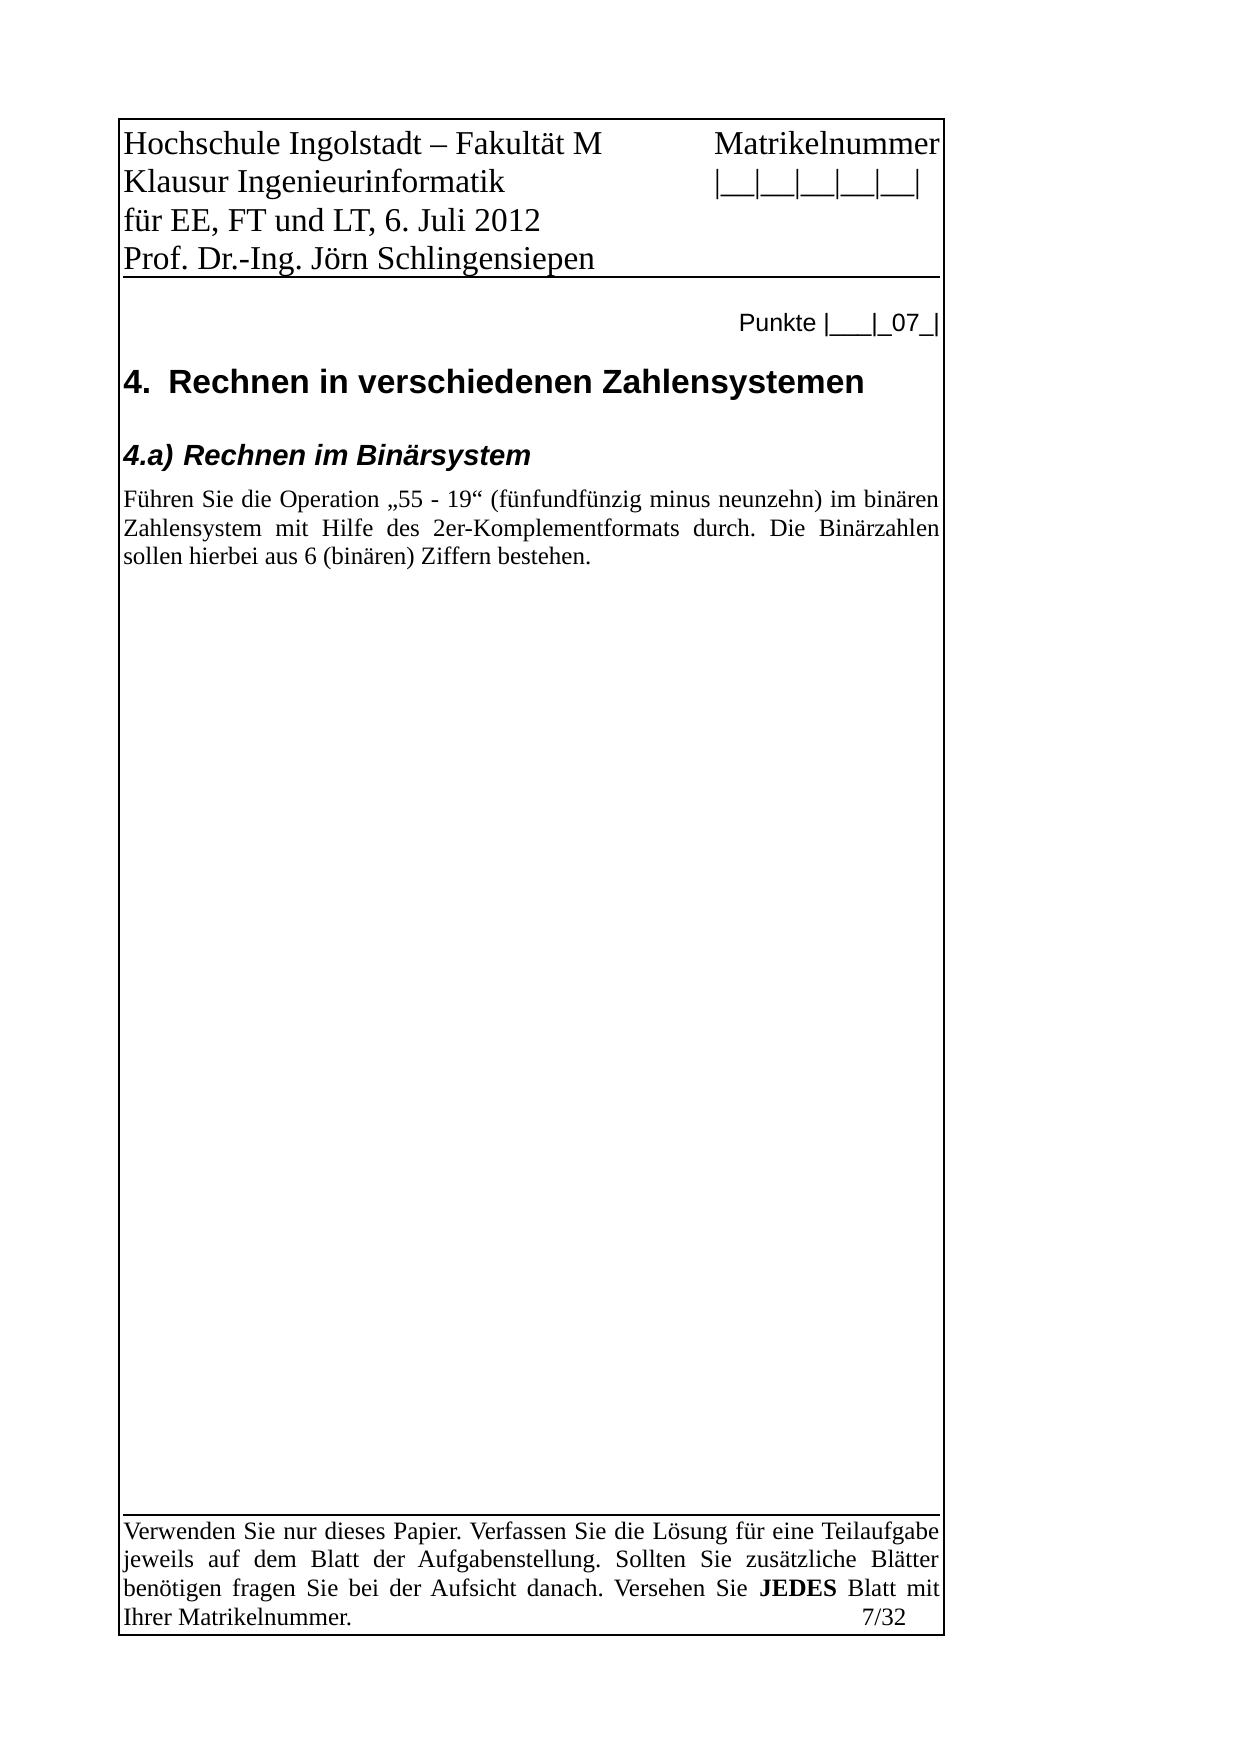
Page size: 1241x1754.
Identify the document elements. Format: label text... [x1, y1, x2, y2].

text Führen Sie die Operation „55 - 19“ (fünfundfünzig minus neunzehn) im binären Zahlensystem mit Hilfe des 2er-Komplementformats durch. Die Binärzahlen sollen hierbei aus 6 (binären) Ziffern bestehen. [123, 484, 940, 570]
text Punkte |___|_07_| [123, 308, 940, 337]
subtitle Rechnen im Binärsystem [123, 438, 940, 471]
subtitle Rechnen in verschiedenen Zahlensystemen [123, 362, 940, 400]
